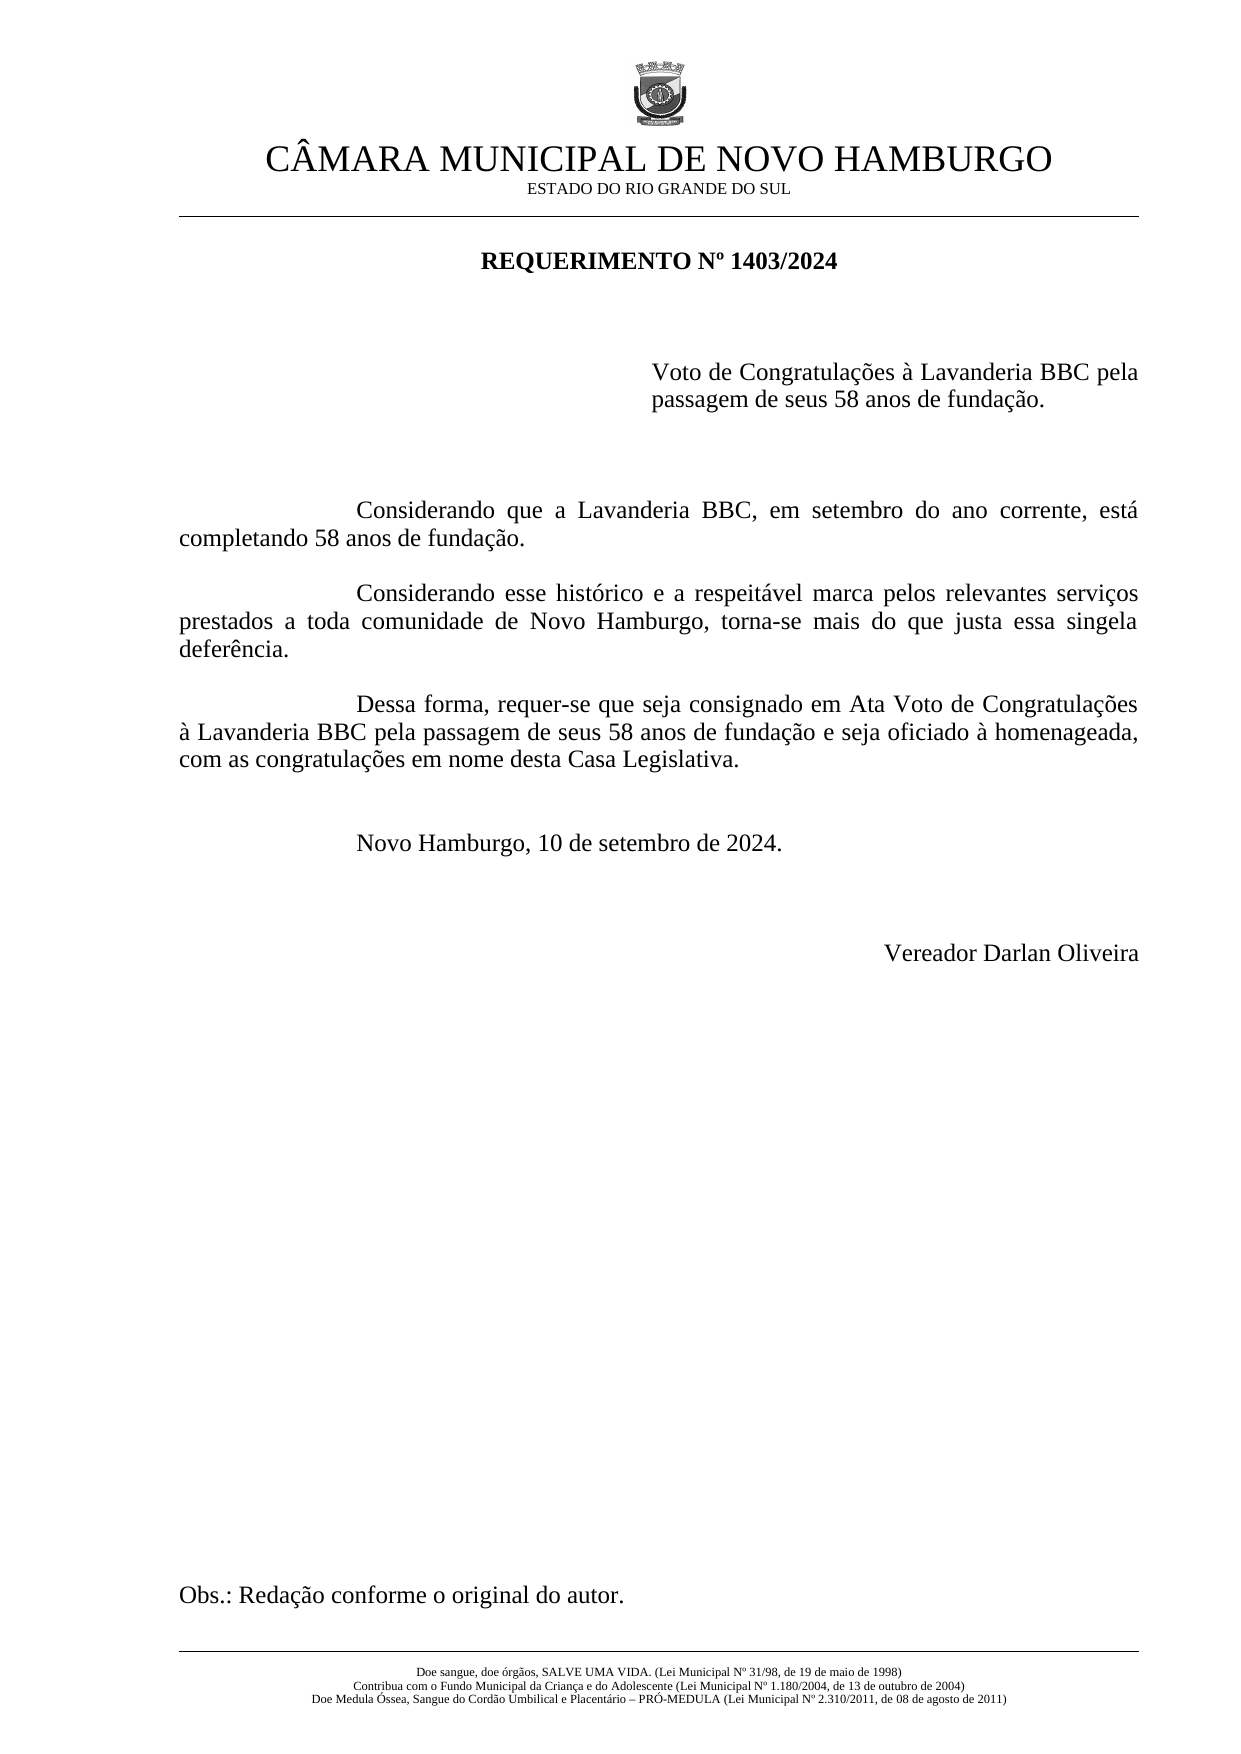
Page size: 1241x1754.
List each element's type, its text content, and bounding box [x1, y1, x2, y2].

text Dessa forma, requer-se que seja consignado em Ata Voto de Congratulações à Lavanderia BBC pela passagem de seus 58 anos de fundação e seja oficiado à homenageada, com as congratulações em nome desta Casa Legislativa. [179, 690, 1139, 773]
text Considerando que a Lavanderia BBC, em setembro do ano corrente, está completando 58 anos de fundação. [179, 496, 1139, 552]
text Novo Hamburgo, 10 de setembro de 2024. [179, 829, 1139, 856]
text Considerando esse histórico e a respeitável marca pelos relevantes serviços prestados a toda comunidade de Novo Hamburgo, torna-se mais do que justa essa singela deferência. [179, 579, 1139, 662]
text Vereador Darlan Oliveira [179, 939, 1139, 967]
text Voto de Congratulações à Lavanderia BBC pela passagem de seus 58 anos de fundação. [651, 358, 1139, 413]
text Obs.: Redação conforme o original do autor. [179, 1581, 1139, 1608]
text REQUERIMENTO Nº 1403/2024 [179, 247, 1139, 274]
